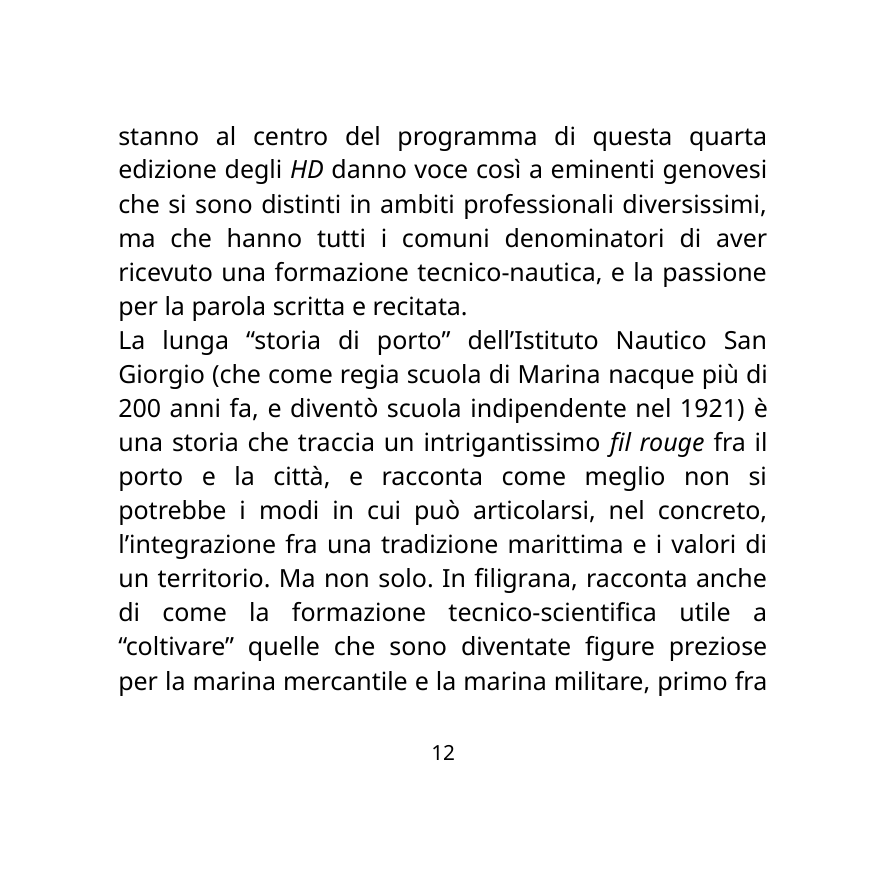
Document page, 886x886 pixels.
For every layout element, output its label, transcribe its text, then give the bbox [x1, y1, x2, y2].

text La lunga “storia di porto” dell’Istituto Nautico San Giorgio (che come regia scuola di Marina nacque più di 200 anni fa, e diventò scuola indipendente nel 1921) è una storia che traccia un intrigantissimo fil rouge fra il porto e la città, e racconta come meglio non si potrebbe i modi in cui può articolarsi, nel concreto, l’integrazione fra una tradizione marittima e i valori di un territorio. Ma non solo. In filigrana, racconta anche di come la formazione tecnico-scientifica utile a “coltivare” quelle che sono diventate figure preziose per la marina mercantile e la marina militare, primo fra [118, 322, 768, 697]
text stanno al centro del programma di questa quarta edizione degli HD danno voce così a eminenti genovesi che si sono distinti in ambiti professionali diversissimi, ma che hanno tutti i comuni denominatori di aver ricevuto una formazione tecnico-nautica, e la passione per la parola scritta e recitata. [118, 118, 768, 322]
